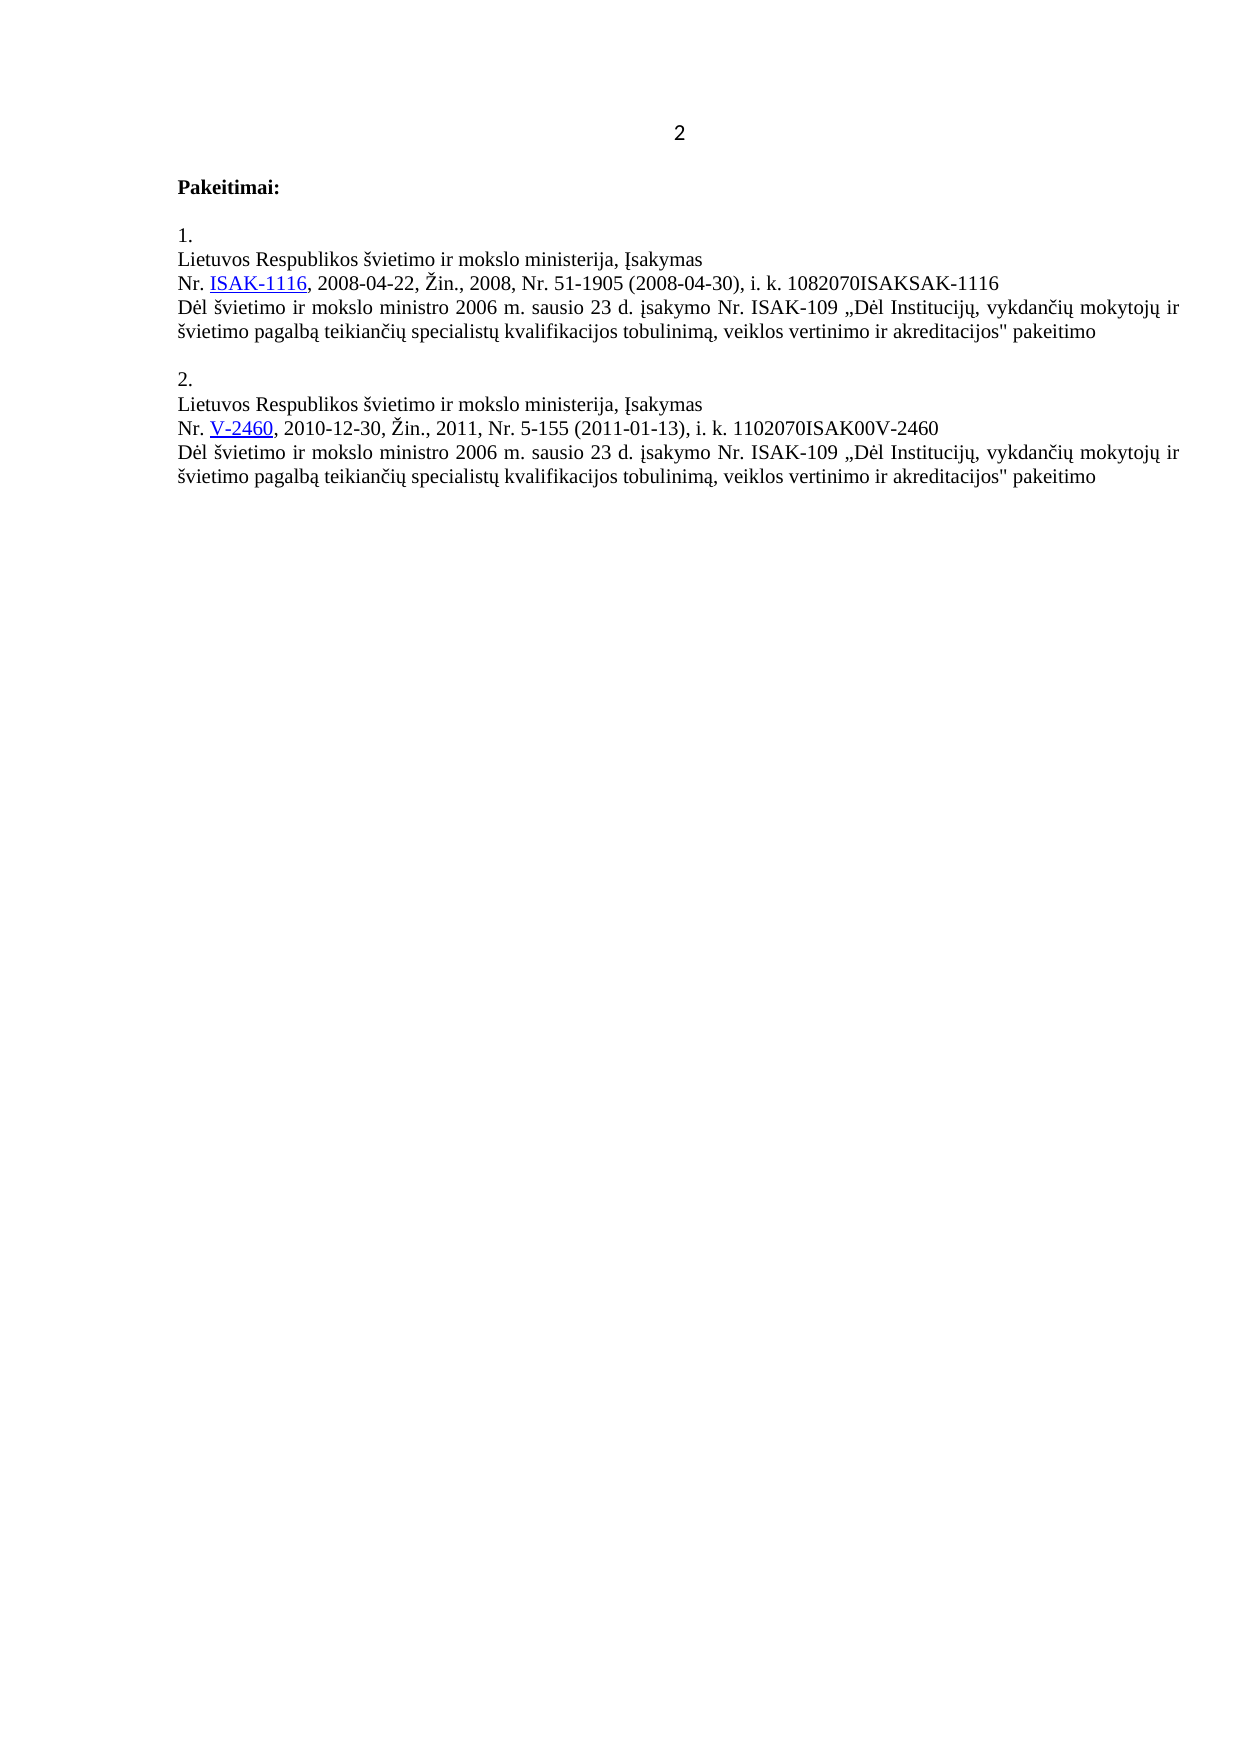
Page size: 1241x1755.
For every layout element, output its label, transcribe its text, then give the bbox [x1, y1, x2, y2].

text Lietuvos Respublikos švietimo ir mokslo ministerija, Įsakymas [177, 247, 1181, 271]
text Dėl švietimo ir mokslo ministro 2006 m. sausio 23 d. įsakymo Nr. ISAK-109 „Dėl Institucijų, vykdančių mokytojų ir švietimo pagalbą teikiančių specialistų kvalifikacijos tobulinimą, veiklos vertinimo ir akreditacijos" pakeitimo [177, 439, 1181, 488]
text Pakeitimai: [177, 175, 1181, 199]
text 1. [177, 223, 1181, 247]
text 2. [177, 367, 1181, 391]
text Nr. V-2460, 2010-12-30, Žin., 2011, Nr. 5-155 (2011-01-13), i. k. 1102070ISAK00V-2460 [177, 416, 1181, 439]
text Nr. ISAK-1116, 2008-04-22, Žin., 2008, Nr. 51-1905 (2008-04-30), i. k. 1082070ISAKSAK-1116 [177, 271, 1181, 295]
text Dėl švietimo ir mokslo ministro 2006 m. sausio 23 d. įsakymo Nr. ISAK-109 „Dėl Institucijų, vykdančių mokytojų ir švietimo pagalbą teikiančių specialistų kvalifikacijos tobulinimą, veiklos vertinimo ir akreditacijos" pakeitimo [177, 295, 1181, 343]
text Lietuvos Respublikos švietimo ir mokslo ministerija, Įsakymas [177, 391, 1181, 416]
